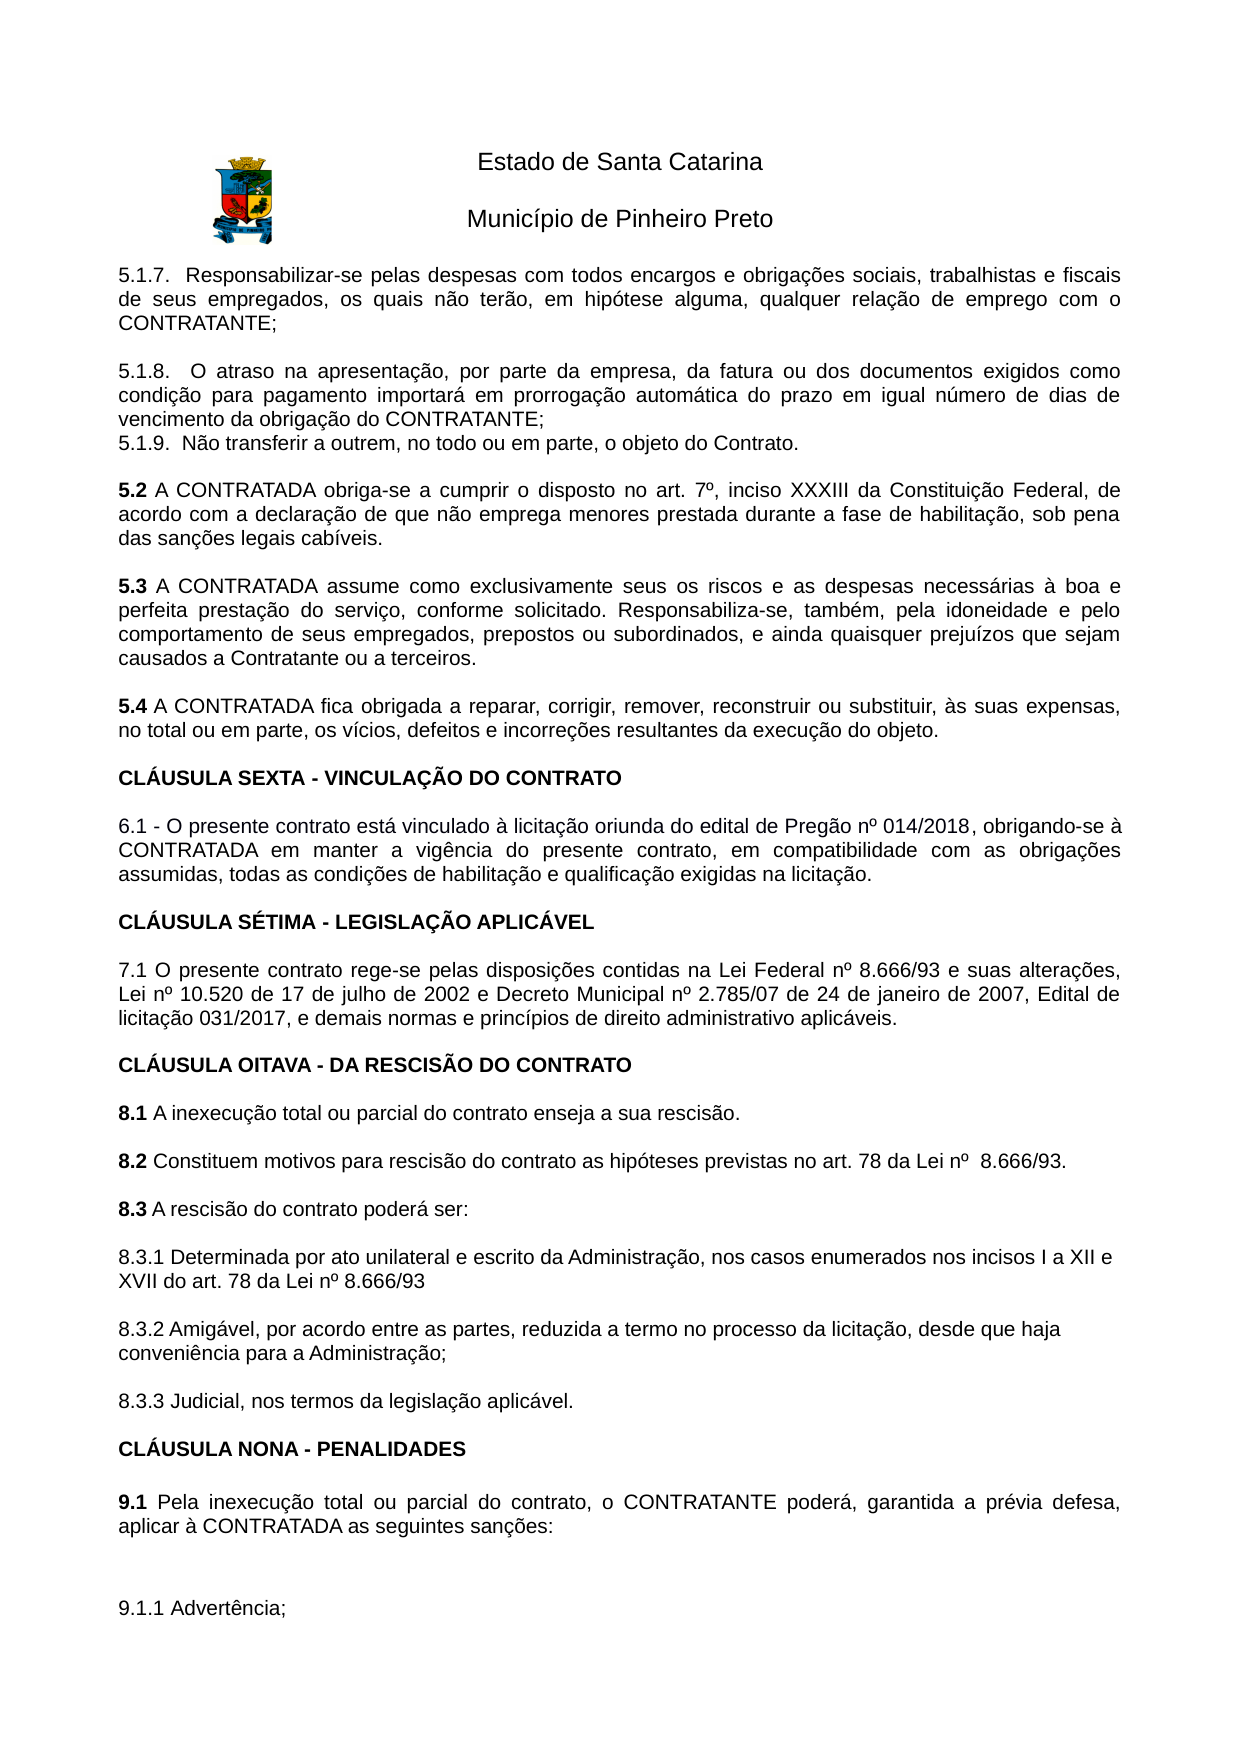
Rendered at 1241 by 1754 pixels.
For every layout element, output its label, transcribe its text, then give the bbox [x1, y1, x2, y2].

text CLÁUSULA SÉTIMA - LEGISLAÇÃO APLICÁVEL [118, 909, 1122, 933]
text 7.1 O presente contrato rege-se pelas disposições contidas na Lei Federal nº 8.666/93 e suas alterações, Lei nº 10.520 de 17 de julho de 2002 e Decreto Municipal nº 2.785/07 de 24 de janeiro de 2007, Edital de licitação 031/2017, e demais normas e princípios de direito administrativo aplicáveis. [118, 957, 1122, 1029]
text CLÁUSULA NONA - PENALIDADES [118, 1437, 1122, 1461]
text 8.3.1 Determinada por ato unilateral e escrito da Administração, nos casos enumerados nos incisos I a XII e XVII do art. 78 da Lei nº 8.666/93 8.3.2 Amigável, por acordo entre as partes, reduzida a termo no processo da licitação, desde que haja conveniência para a Administração; [118, 1245, 1122, 1389]
text CLÁUSULA SEXTA - VINCULAÇÃO DO CONTRATO [118, 766, 1122, 790]
text 8.1 A inexecução total ou parcial do contrato enseja a sua rescisão. [118, 1101, 1122, 1125]
text 9.1.1 Advertência; [118, 1596, 1122, 1620]
text 8.3 A rescisão do contrato poderá ser: [118, 1197, 1122, 1221]
picture [212, 155, 272, 245]
text CLÁUSULA OITAVA - DA RESCISÃO DO CONTRATO [118, 1053, 1122, 1077]
text 9.1 Pela inexecução total ou parcial do contrato, o CONTRATANTE poderá, garantida a prévia defesa, aplicar à CONTRATADA as seguintes sanções: [118, 1490, 1122, 1538]
text 5.1.9. Não transferir a outrem, no todo ou em parte, o objeto do Contrato. [118, 430, 1122, 454]
text 5.1.7. Responsabilizar-se pelas despesas com todos encargos e obrigações sociais, trabalhistas e fiscais de seus empregados, os quais não terão, em hipótese alguma, qualquer relação de emprego com o CONTRATANTE; [118, 263, 1122, 334]
text 5.4 A CONTRATADA fica obrigada a reparar, corrigir, remover, reconstruir ou substituir, às suas expensas, no total ou em parte, os vícios, defeitos e incorreções resultantes da execução do objeto. [118, 694, 1122, 742]
text 8.2 Constituem motivos para rescisão do contrato as hipóteses previstas no art. 78 da Lei nº 8.666/93. [118, 1149, 1122, 1173]
text 6.1 - O presente contrato está vinculado à licitação oriunda do edital de Pregão nº 014/2018, obrigando-se à CONTRATADA em manter a vigência do presente contrato, em compatibilidade com as obrigações assumidas, todas as condições de habilitação e qualificação exigidas na licitação. [118, 814, 1122, 886]
text 5.3 A CONTRATADA assume como exclusivamente seus os riscos e as despesas necessárias à boa e perfeita prestação do serviço, conforme solicitado. Responsabiliza-se, também, pela idoneidade e pelo comportamento de seus empregados, prepostos ou subordinados, e ainda quaisquer prejuízos que sejam causados a Contratante ou a terceiros. [118, 574, 1122, 670]
text 8.3.3 Judicial, nos termos da legislação aplicável. [118, 1389, 1122, 1437]
text 5.1.8. O atraso na apresentação, por parte da empresa, da fatura ou dos documentos exigidos como condição para pagamento importará em prorrogação automática do prazo em igual número de dias de vencimento da obrigação do CONTRATANTE; [118, 358, 1122, 430]
text 5.2 A CONTRATADA obriga-se a cumprir o disposto no art. 7º, inciso XXXIII da Constituição Federal, de acordo com a declaração de que não emprega menores prestada durante a fase de habilitação, sob pena das sanções legais cabíveis. [118, 478, 1122, 550]
